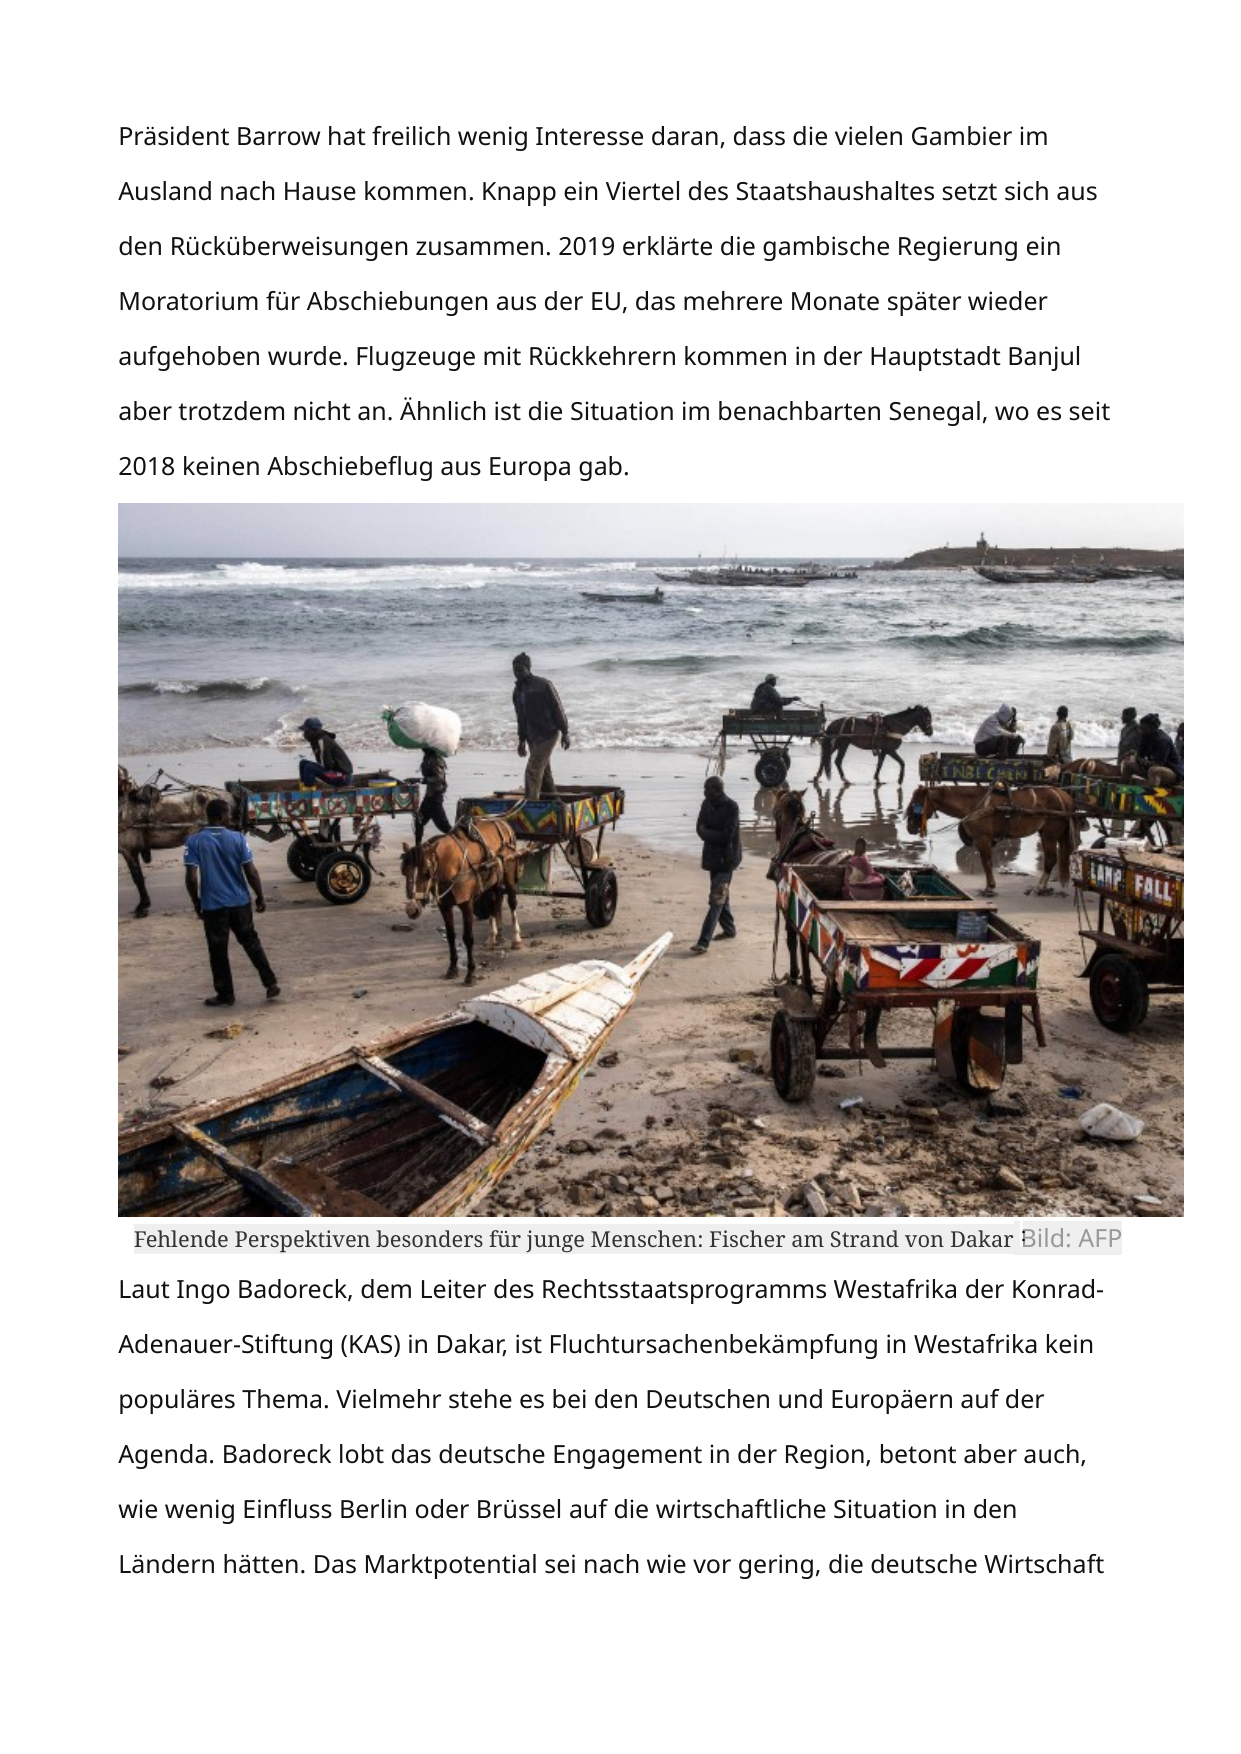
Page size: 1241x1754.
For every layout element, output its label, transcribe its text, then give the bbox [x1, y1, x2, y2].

picture [118, 503, 1184, 1217]
text Fehlende Perspektiven besonders für junge Menschen: Fischer am Strand von Dakar Bild: AFP [118, 1221, 1122, 1255]
text Präsident Barrow hat freilich wenig Interesse daran, dass die vielen Gambier im Ausland nach Hause kommen. Knapp ein Viertel des Staatshaushaltes setzt sich aus den Rücküberweisungen zusammen. 2019 erklärte die gambische Regierung ein Moratorium für Abschiebungen aus der EU, das mehrere Monate später wieder aufgehoben wurde. Flugzeuge mit Rückkehrern kommen in der Hauptstadt Banjul aber trotzdem nicht an. Ähnlich ist die Situation im benachbarten Senegal, wo es seit 2018 keinen Abschiebeflug aus Europa gab. [118, 118, 1122, 483]
text Laut Ingo Badoreck, dem Leiter des Rechtsstaatsprogramms Westafrika der Konrad-Adenauer-Stiftung (KAS) in Dakar, ist Fluchtursachenbekämpfung in Westafrika kein populäres Thema. Vielmehr stehe es bei den Deutschen und Europäern auf der Agenda. Badoreck lobt das deutsche Engagement in der Region, betont aber auch, wie wenig Einfluss Berlin oder Brüssel auf die wirtschaftliche Situation in den Ländern hätten. Das Marktpotential sei nach wie vor gering, die deutsche Wirtschaft [118, 1272, 1122, 1581]
